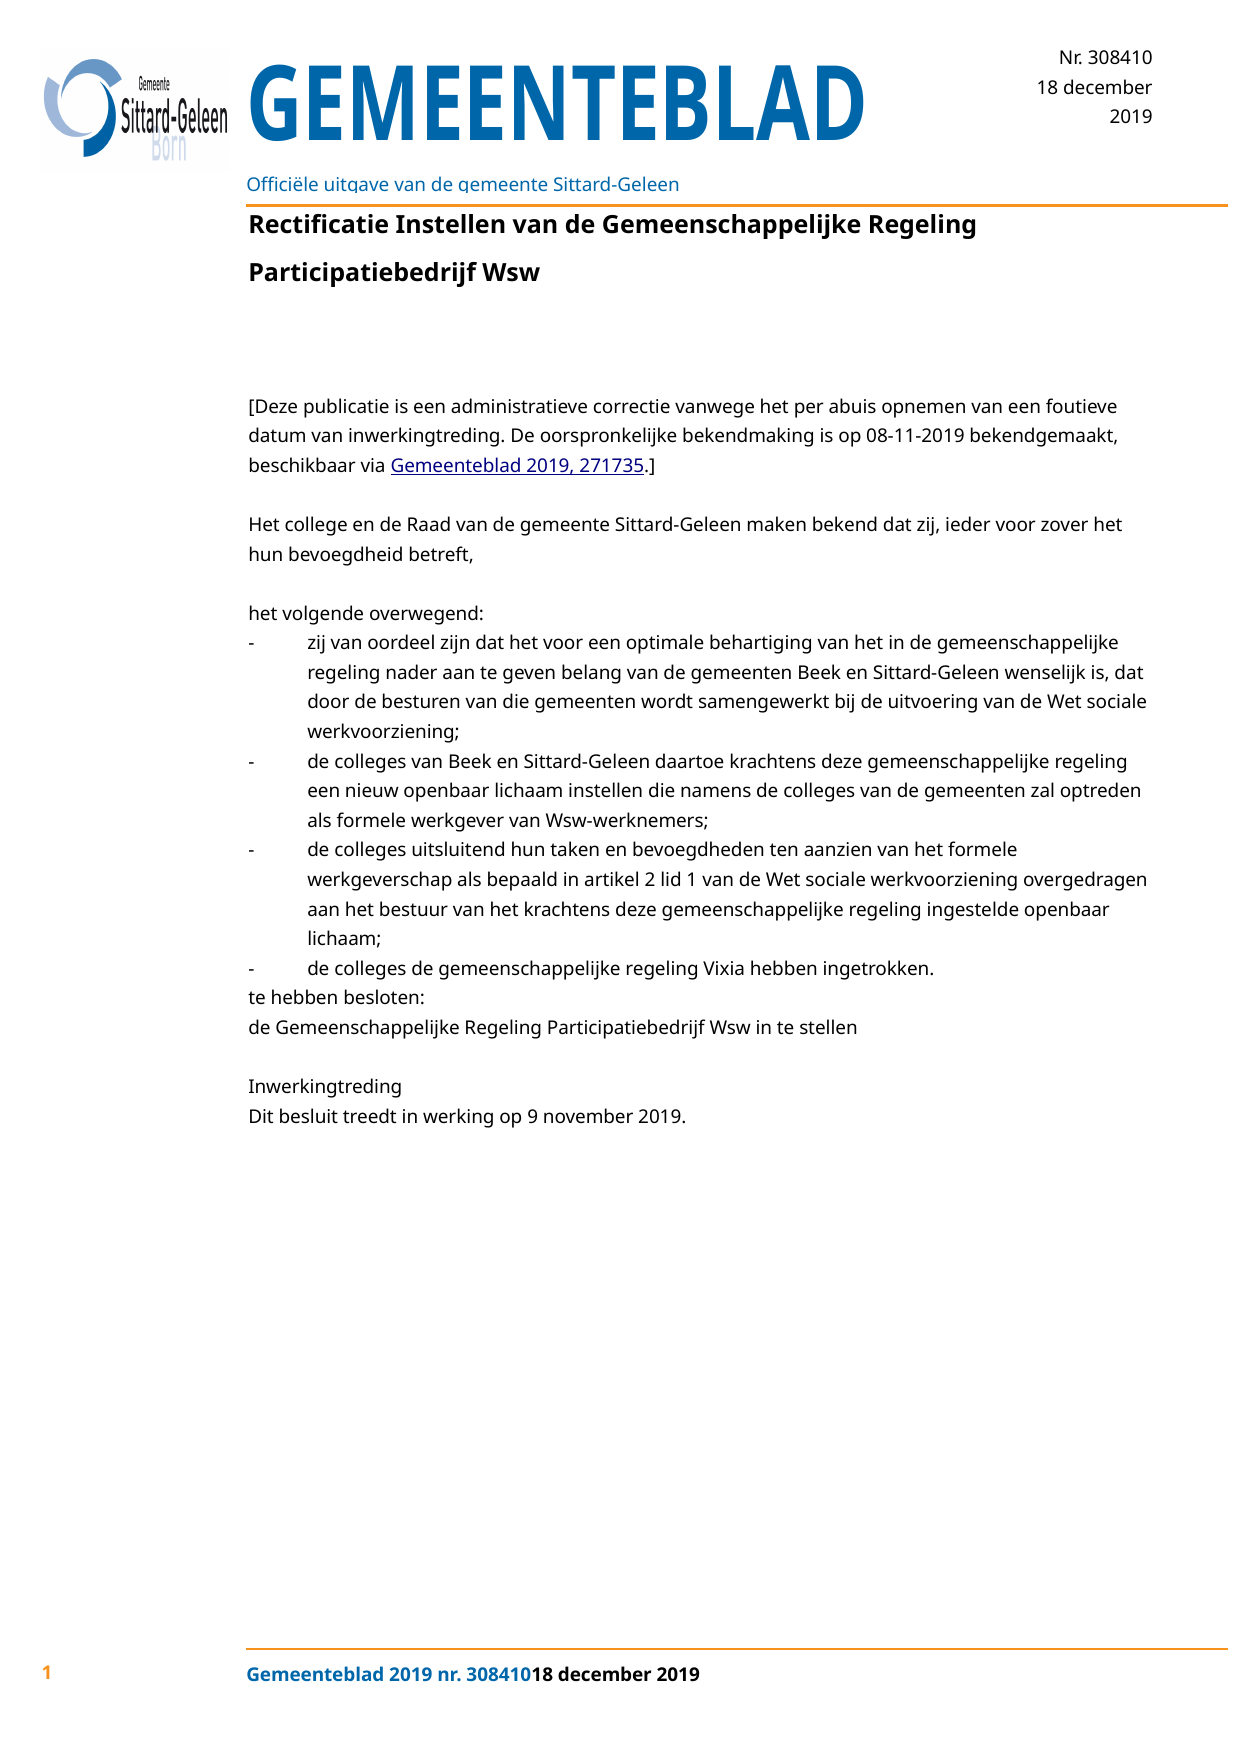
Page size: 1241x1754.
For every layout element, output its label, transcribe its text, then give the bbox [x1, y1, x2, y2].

list de colleges uitsluitend hun taken en bevoegdheden ten aanzien van het formele werkgeverschap als bepaald in artikel 2 lid 1 van de Wet sociale werkvoorziening overgedragen aan het bestuur van het krachtens deze gemeenschappelijke regeling ingestelde openbaar lichaam; [248, 837, 1152, 951]
text [Deze publicatie is een administratieve correctie vanwege het per abuis opnemen van een foutieve datum van inwerkingtreding. De oorspronkelijke bekendmaking is op 08-11-2019 bekendgemaakt, beschikbaar via Gemeenteblad 2019, 271735.] [248, 393, 1152, 478]
text Dit besluit treedt in werking op 9 november 2019. [248, 1103, 1152, 1129]
picture [41, 47, 231, 172]
text Het college en de Raad van de gemeente Sittard-Geleen maken bekend dat zij, ieder voor zover het hun bevoegdheid betreft, [248, 511, 1152, 567]
text het volgende overwegend: [248, 600, 1152, 626]
text de Gemeenschappelijke Regeling Participatiebedrijf Wsw in te stellen [248, 1014, 1152, 1040]
list de colleges van Beek en Sittard-Geleen daartoe krachtens deze gemeenschappelijke regeling een nieuw openbaar lichaam instellen die namens de colleges van de gemeenten zal optreden als formele werkgever van Wsw-werknemers; [248, 748, 1152, 833]
text Inwerkingtreding [248, 1073, 1152, 1099]
list de colleges de gemeenschappelijke regeling Vixia hebben ingetrokken. [248, 955, 1152, 981]
text Rectificatie Instellen van de Gemeenschappelijke Regeling Participatiebedrijf Wsw [248, 207, 1152, 288]
text te hebben besloten: [248, 984, 1152, 1010]
list zij van oordeel zijn dat het voor een optimale behartiging van het in de gemeenschappelijke regeling nader aan te geven belang van de gemeenten Beek en Sittard-Geleen wenselijk is, dat door de besturen van die gemeenten wordt samengewerkt bij de uitvoering van de Wet sociale werkvoorziening; [248, 629, 1152, 744]
